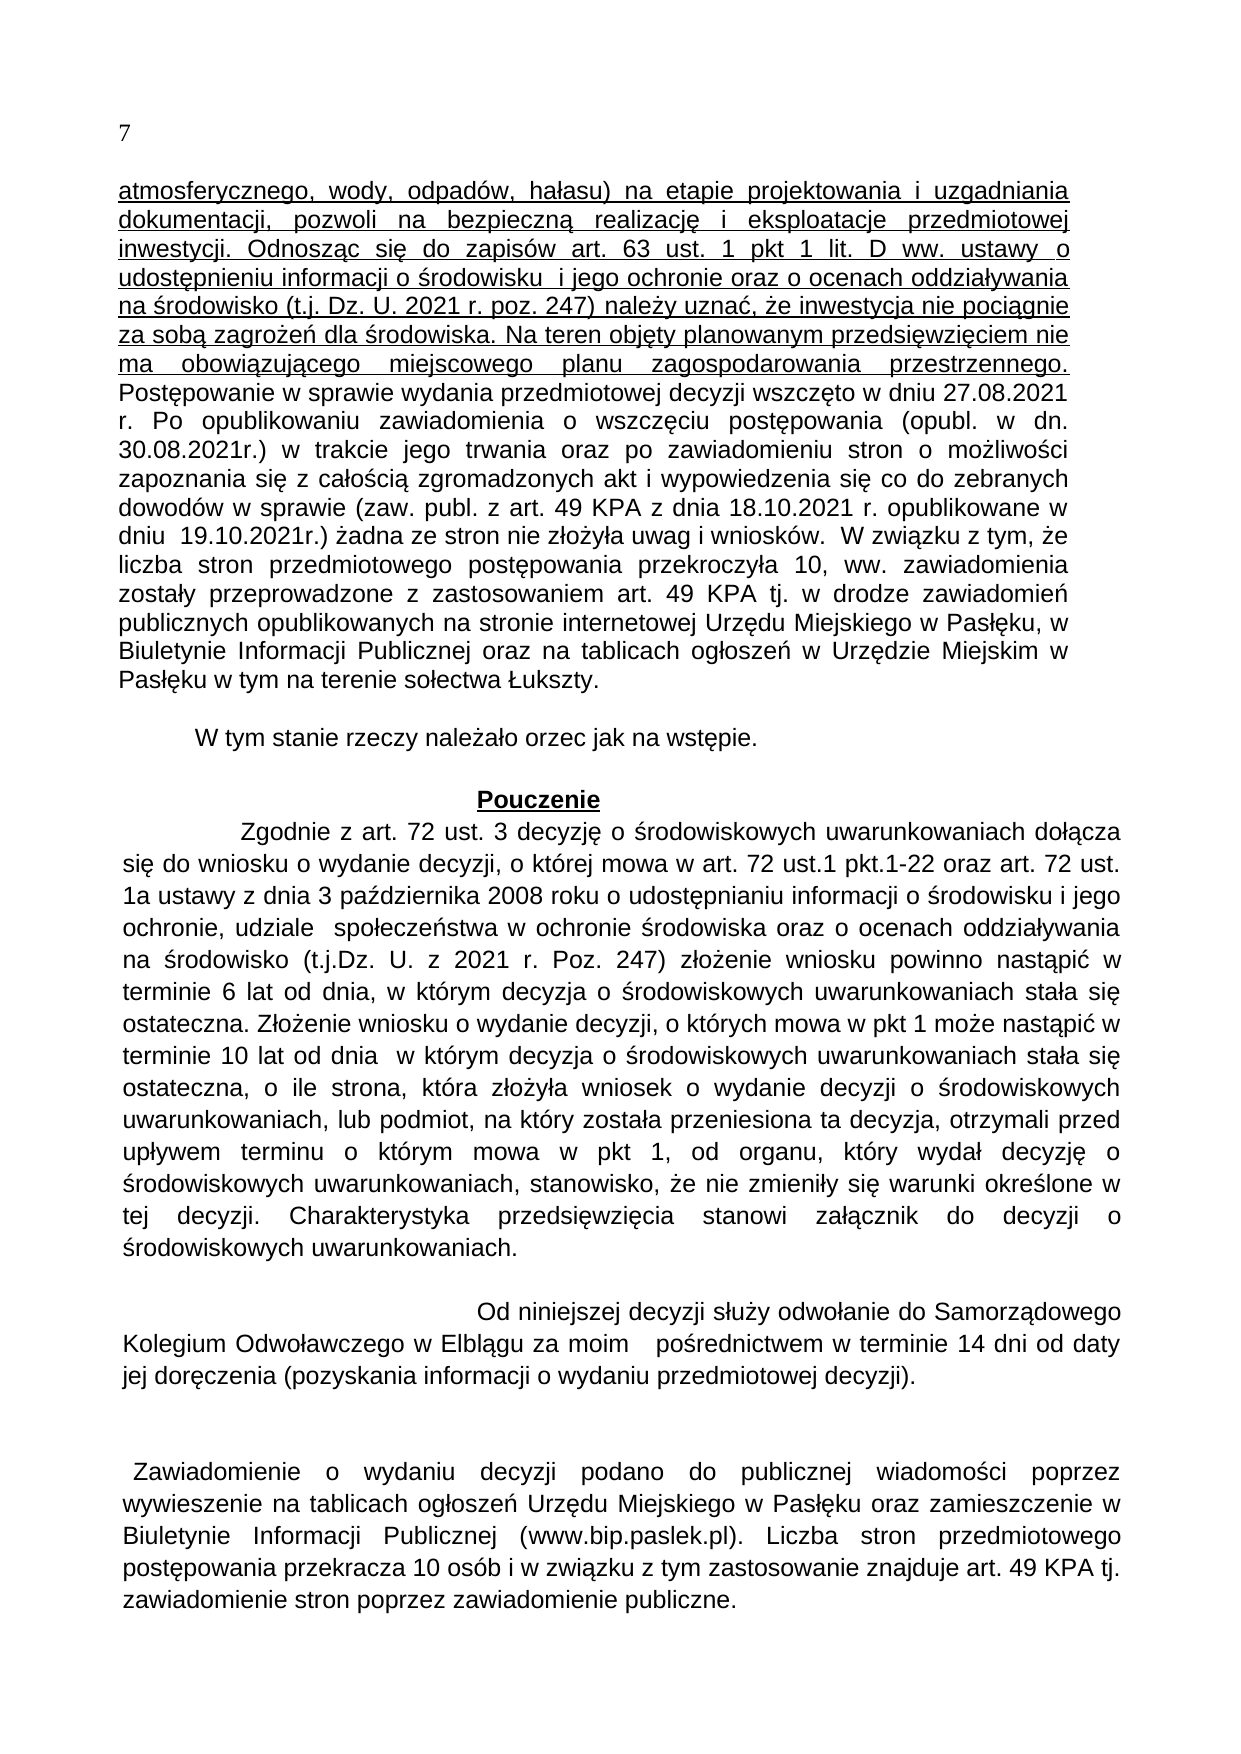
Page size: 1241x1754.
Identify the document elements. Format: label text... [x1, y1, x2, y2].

text inwestycji. Odnosząc się do zapisów art. 63 ust. 1 pkt 1 lit. D ww. ustawy o udostępnieniu informacji o środowisku i jego ochronie oraz o ocenach oddziaływania [118, 231, 1070, 288]
text ma obowiązującego miejscowego planu zagospodarowania przestrzennego. [118, 346, 1070, 374]
text na środowisko (t.j. Dz. U. 2021 r. poz. 247) należy uznać, że inwestycja nie pociągnie [118, 289, 1070, 316]
text Pouczenie Zgodnie z art. 72 ust. 3 decyzję o środowiskowych uwarunkowaniach dołącza się do wniosku o wydanie decyzji, o której mowa w art. 72 ust.1 pkt.1-22 oraz art. 72 ust. 1a ustawy z dnia 3 października 2008 roku o udostępnianiu informacji o środowisku i jego ochronie, udziale społeczeństwa w ochronie środowiska oraz o ocenach oddziaływania na środowisko (t.j.Dz. U. z 2021 r. Poz. 247) złożenie wniosku powinno nastąpić w terminie 6 lat od dnia, w którym decyzja o środowiskowych uwarunkowaniach stała się ostateczna. Złożenie wniosku o wydanie decyzji, o których mowa w pkt 1 może nastąpić w terminie 10 lat od dnia w którym decyzja o środowiskowych uwarunkowaniach stała się ostateczna, o ile strona, która złożyła wniosek o wydanie decyzji o środowiskowych uwarunkowaniach, lub podmiot, na który została przeniesiona ta decyzja, otrzymali przed upływem terminu o którym mowa w pkt 1, od organu, który wydał decyzję o środowiskowych uwarunkowaniach, stanowisko, że nie zmieniły się warunki określone w tej decyzji. Charakterystyka przedsięwzięcia stanowi załącznik do decyzji o środowiskowych uwarunkowaniach. Od niniejszej decyzji służy odwołanie do Samorządowego Kolegium Odwoławczego w Elblągu za moim pośrednictwem w terminie 14 dni od daty jej doręczenia (pozyskania informacji o wydaniu przedmiotowej decyzji). Zawiadomienie o wydaniu decyzji podano do publicznej wiadomości poprzez wywieszenie na tablicach ogłoszeń Urzędu Miejskiego w Pasłęku oraz zamieszczenie w Biuletynie Informacji Publicznej (www.bip.paslek.pl). Liczba stron przedmiotowego postępowania przekracza 10 osób i w związku z tym zastosowanie znajduje art. 49 KPA tj. zawiadomienie stron poprzez zawiadomienie publiczne. [122, 751, 1122, 1615]
text za sobą zagrożeń dla środowiska. Na teren objęty planowanym przedsięwzięciem nie [118, 318, 1070, 345]
text Postępowanie w sprawie wydania przedmiotowej decyzji wszczęto w dniu 27.08.2021 r. Po opublikowaniu zawiadomienia o wszczęciu postępowania (opubl. w dn. 30.08.2021r.) w trakcie jego trwania oraz po zawiadomieniu stron o możliwości zapoznania się z całością zgromadzonych akt i wypowiedzenia się co do zebranych dowodów w sprawie (zaw. publ. z art. 49 KPA z dnia 18.10.2021 r. opublikowane w dniu 19.10.2021r.) żadna ze stron nie złożyła uwag i wniosków. W związku z tym, że liczba stron przedmiotowego postępowania przekroczyła 10, ww. zawiadomienia zostały przeprowadzone z zastosowaniem art. 49 KPA tj. w drodze zawiadomień publicznych opublikowanych na stronie internetowej Urzędu Miejskiego w Pasłęku, w Biuletynie Informacji Publicznej oraz na tablicach ogłoszeń w Urzędzie Miejskim w Pasłęku w tym na terenie sołectwa Łukszty. [118, 375, 1070, 723]
text W tym stanie rzeczy należało orzec jak na wstępie. [118, 723, 1070, 751]
text atmosferycznego, wody, odpadów, hałasu) na etapie projektowania i uzgadniania [118, 176, 1070, 201]
text dokumentacji, pozwoli na bezpieczną realizację i eksploatacje przedmiotowej [118, 203, 1070, 230]
